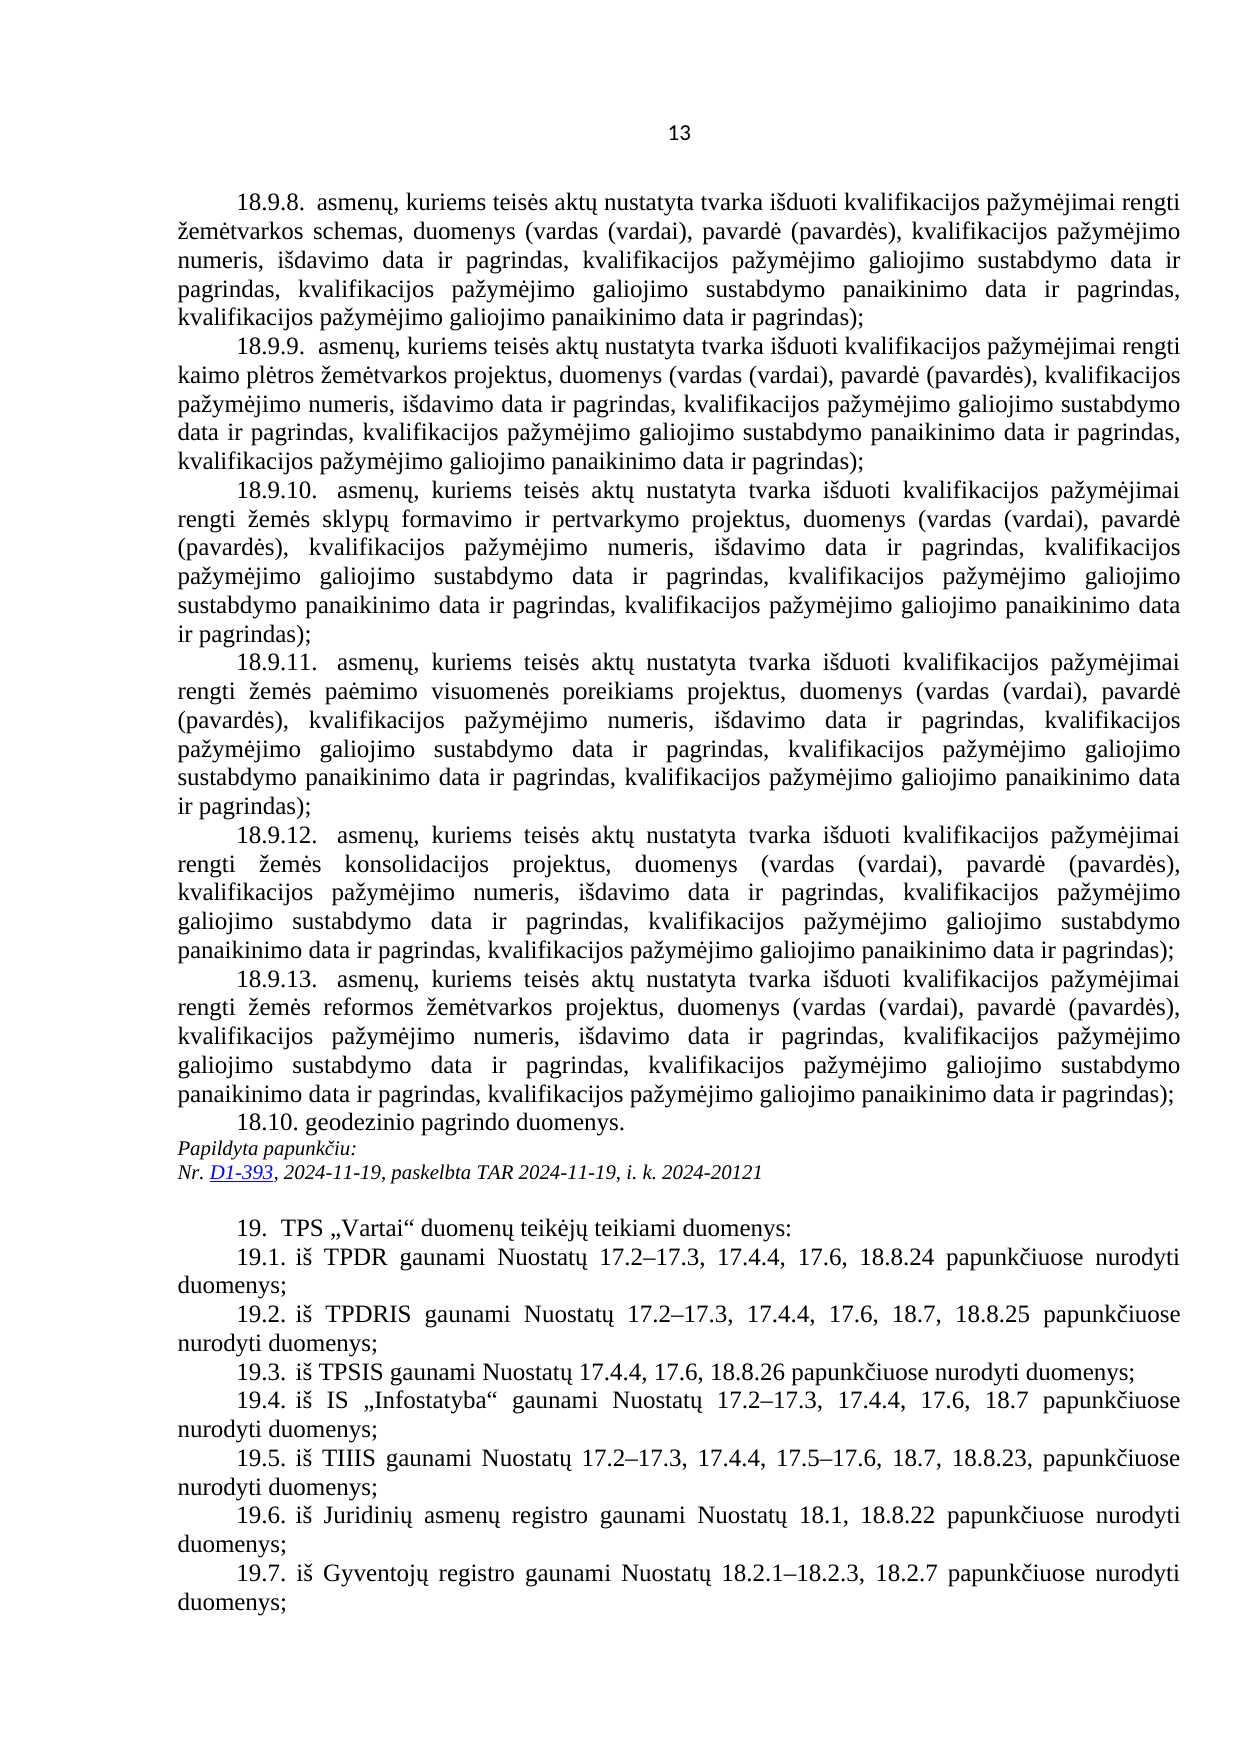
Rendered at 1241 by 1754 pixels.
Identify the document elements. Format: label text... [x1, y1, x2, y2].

text 19.6. iš Juridinių asmenų registro gaunami Nuostatų 18.1, 18.8.22 papunkčiuose nurodyti duomenys; [177, 1501, 1181, 1558]
text 19.5. iš TIIIS gaunami Nuostatų 17.2–17.3, 17.4.4, 17.5–17.6, 18.7, 18.8.23, papunkčiuose nurodyti duomenys; [177, 1443, 1181, 1501]
text 19. TPS „Vartai“ duomenų teikėjų teikiami duomenys: [177, 1213, 1181, 1242]
text 18.10. geodezinio pagrindo duomenys. [177, 1107, 1181, 1136]
text 18.9.11. asmenų, kuriems teisės aktų nustatyta tvarka išduoti kvalifikacijos pažymėjimai rengti žemės paėmimo visuomenės poreikiams projektus, duomenys (vardas (vardai), pavardė (pavardės), kvalifikacijos pažymėjimo numeris, išdavimo data ir pagrindas, kvalifikacijos pažymėjimo galiojimo sustabdymo data ir pagrindas, kvalifikacijos pažymėjimo galiojimo sustabdymo panaikinimo data ir pagrindas, kvalifikacijos pažymėjimo galiojimo panaikinimo data ir pagrindas); [177, 647, 1181, 820]
text Papildyta papunkčiu: [177, 1136, 1181, 1160]
text 18.9.12. asmenų, kuriems teisės aktų nustatyta tvarka išduoti kvalifikacijos pažymėjimai rengti žemės konsolidacijos projektus, duomenys (vardas (vardai), pavardė (pavardės), kvalifikacijos pažymėjimo numeris, išdavimo data ir pagrindas, kvalifikacijos pažymėjimo galiojimo sustabdymo data ir pagrindas, kvalifikacijos pažymėjimo galiojimo sustabdymo panaikinimo data ir pagrindas, kvalifikacijos pažymėjimo galiojimo panaikinimo data ir pagrindas); [177, 820, 1181, 964]
text 19.3. iš TPSIS gaunami Nuostatų 17.4.4, 17.6, 18.8.26 papunkčiuose nurodyti duomenys; [177, 1357, 1181, 1386]
text 18.9.9. asmenų, kuriems teisės aktų nustatyta tvarka išduoti kvalifikacijos pažymėjimai rengti kaimo plėtros žemėtvarkos projektus, duomenys (vardas (vardai), pavardė (pavardės), kvalifikacijos pažymėjimo numeris, išdavimo data ir pagrindas, kvalifikacijos pažymėjimo galiojimo sustabdymo data ir pagrindas, kvalifikacijos pažymėjimo galiojimo sustabdymo panaikinimo data ir pagrindas, kvalifikacijos pažymėjimo galiojimo panaikinimo data ir pagrindas); [177, 331, 1181, 475]
text 18.9.10. asmenų, kuriems teisės aktų nustatyta tvarka išduoti kvalifikacijos pažymėjimai rengti žemės sklypų formavimo ir pertvarkymo projektus, duomenys (vardas (vardai), pavardė (pavardės), kvalifikacijos pažymėjimo numeris, išdavimo data ir pagrindas, kvalifikacijos pažymėjimo galiojimo sustabdymo data ir pagrindas, kvalifikacijos pažymėjimo galiojimo sustabdymo panaikinimo data ir pagrindas, kvalifikacijos pažymėjimo galiojimo panaikinimo data ir pagrindas); [177, 475, 1181, 647]
text 19.2. iš TPDRIS gaunami Nuostatų 17.2–17.3, 17.4.4, 17.6, 18.7, 18.8.25 papunkčiuose nurodyti duomenys; [177, 1299, 1181, 1357]
text 18.9.13. asmenų, kuriems teisės aktų nustatyta tvarka išduoti kvalifikacijos pažymėjimai rengti žemės reformos žemėtvarkos projektus, duomenys (vardas (vardai), pavardė (pavardės), kvalifikacijos pažymėjimo numeris, išdavimo data ir pagrindas, kvalifikacijos pažymėjimo galiojimo sustabdymo data ir pagrindas, kvalifikacijos pažymėjimo galiojimo sustabdymo panaikinimo data ir pagrindas, kvalifikacijos pažymėjimo galiojimo panaikinimo data ir pagrindas); [177, 964, 1181, 1107]
text Nr. D1-393, 2024-11-19, paskelbta TAR 2024-11-19, i. k. 2024-20121 [177, 1160, 1181, 1184]
text 19.4. iš IS „Infostatyba“ gaunami Nuostatų 17.2–17.3, 17.4.4, 17.6, 18.7 papunkčiuose nurodyti duomenys; [177, 1386, 1181, 1443]
text 19.7. iš Gyventojų registro gaunami Nuostatų 18.2.1–18.2.3, 18.2.7 papunkčiuose nurodyti duomenys; [177, 1558, 1181, 1616]
text 18.9.8. asmenų, kuriems teisės aktų nustatyta tvarka išduoti kvalifikacijos pažymėjimai rengti žemėtvarkos schemas, duomenys (vardas (vardai), pavardė (pavardės), kvalifikacijos pažymėjimo numeris, išdavimo data ir pagrindas, kvalifikacijos pažymėjimo galiojimo sustabdymo data ir pagrindas, kvalifikacijos pažymėjimo galiojimo sustabdymo panaikinimo data ir pagrindas, kvalifikacijos pažymėjimo galiojimo panaikinimo data ir pagrindas); [177, 187, 1181, 331]
text 19.1. iš TPDR gaunami Nuostatų 17.2–17.3, 17.4.4, 17.6, 18.8.24 papunkčiuose nurodyti duomenys; [177, 1242, 1181, 1299]
